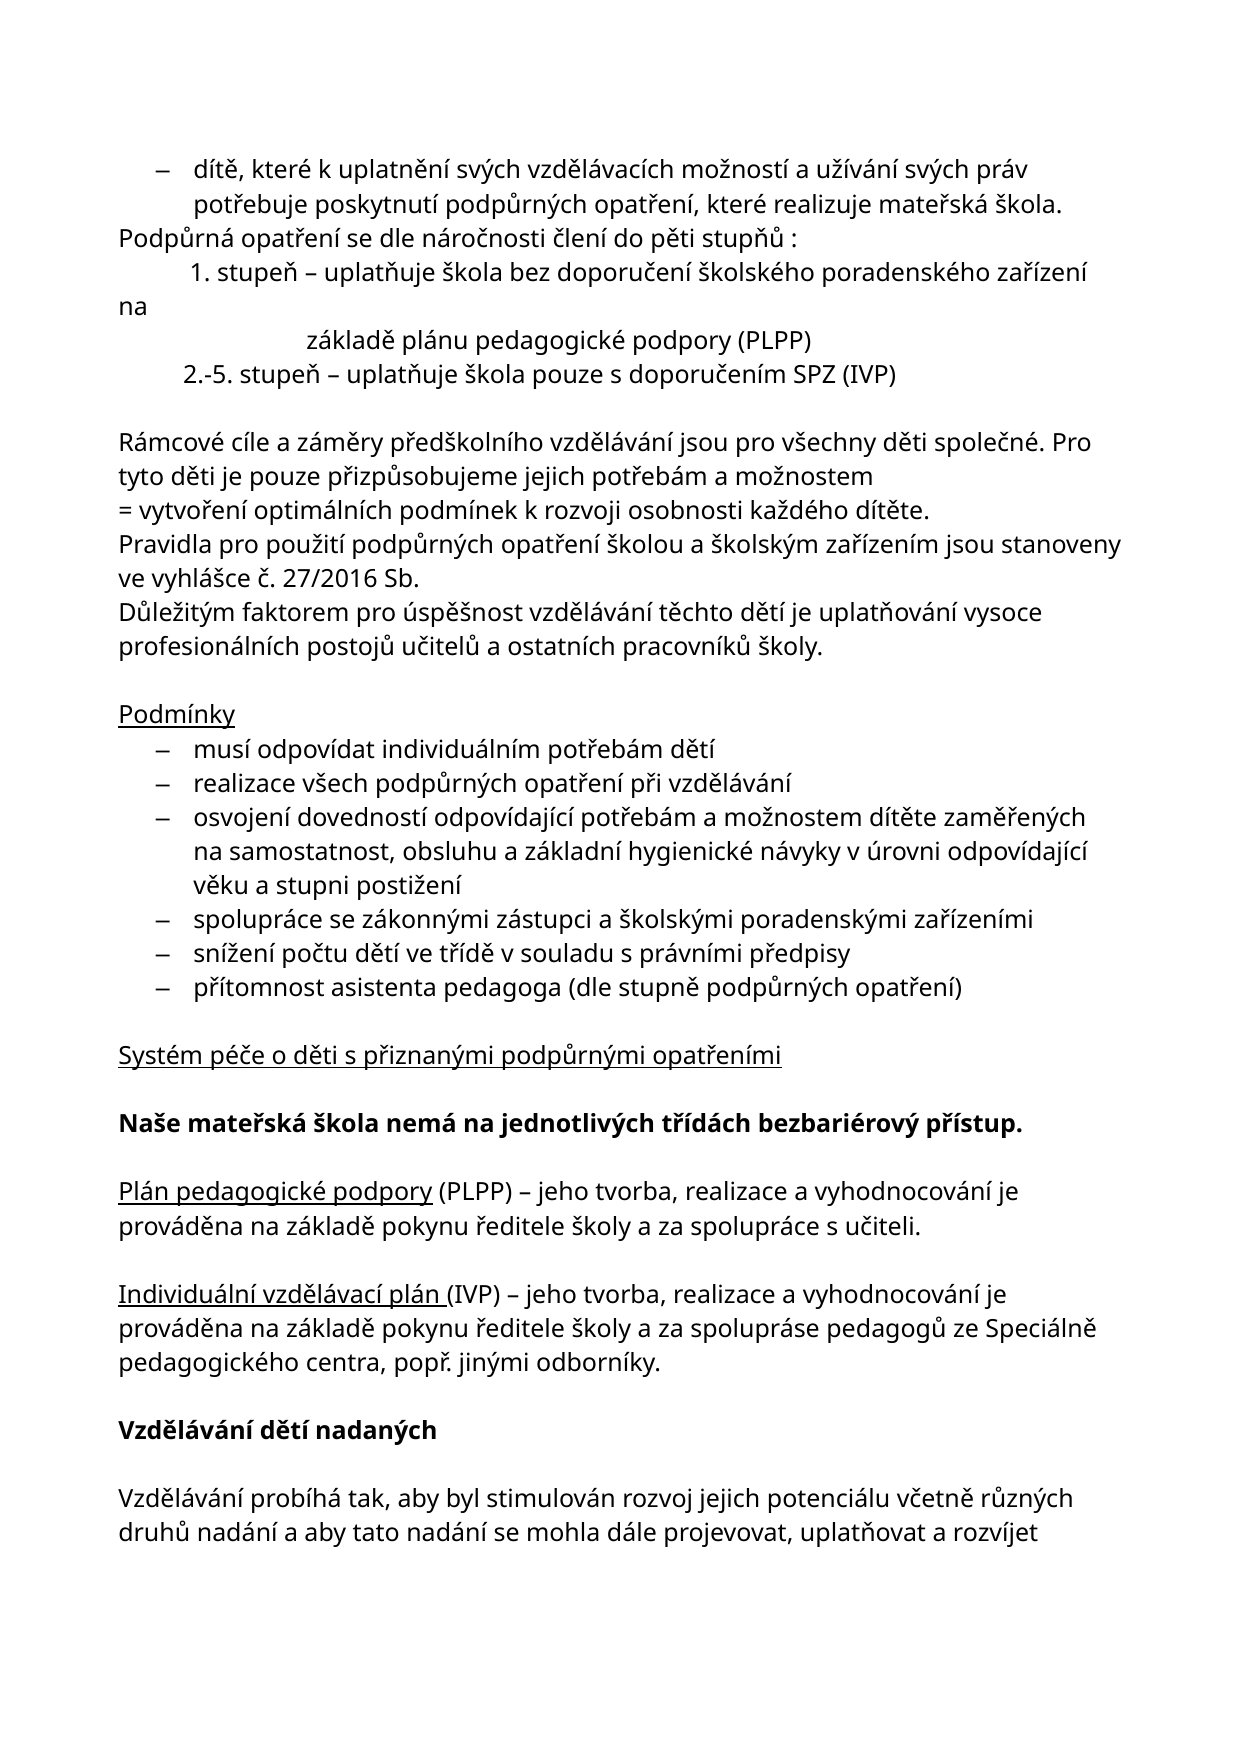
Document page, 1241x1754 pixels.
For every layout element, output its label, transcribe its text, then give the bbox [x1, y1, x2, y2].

text 1. stupeň – uplatňuje škola bez doporučení školského poradenského zařízení na [118, 254, 1122, 322]
text Vzdělávání probíhá tak, aby byl stimulován rozvoj jejich potenciálu včetně různých druhů nadání a aby tato nadání se mohla dále projevovat, uplatňovat a rozvíjet [118, 1481, 1122, 1549]
list realizace všech podpůrných opatření při vzdělávání [156, 765, 1122, 799]
text = vytvoření optimálních podmínek k rozvoji osobnosti každého dítěte. [118, 493, 1122, 527]
list snížení počtu dětí ve třídě v souladu s právními předpisy [156, 936, 1122, 970]
list spolupráce se zákonnými zástupci a školskými poradenskými zařízeními [156, 902, 1122, 936]
list přítomnost asistenta pedagoga (dle stupně podpůrných opatření) [156, 970, 1122, 1004]
text Naše mateřská škola nemá na jednotlivých třídách bezbariérový přístup. [118, 1106, 1122, 1140]
list dítě, které k uplatnění svých vzdělávacích možností a užívání svých práv potřebuje poskytnutí podpůrných opatření, které realizuje mateřská škola. [156, 152, 1122, 220]
text Individuální vzdělávací plán (IVP) – jeho tvorba, realizace a vyhodnocování je prováděna na základě pokynu ředitele školy a za spolupráse pedagogů ze Speciálně pedagogického centra, popř. jinými odborníky. [118, 1276, 1122, 1378]
text Důležitým faktorem pro úspěšnost vzdělávání těchto dětí je uplatňování vysoce profesionálních postojů učitelů a ostatních pracovníků školy. [118, 595, 1122, 663]
text Podpůrná opatření se dle náročnosti člení do pěti stupňů : [118, 220, 1122, 254]
text Plán pedagogické podpory (PLPP) – jeho tvorba, realizace a vyhodnocování je prováděna na základě pokynu ředitele školy a za spolupráce s učiteli. [118, 1174, 1122, 1242]
text Systém péče o děti s přiznanými podpůrnými opatřeními [118, 1038, 1122, 1072]
list osvojení dovedností odpovídající potřebám a možnostem dítěte zaměřených na samostatnost, obsluhu a základní hygienické návyky v úrovni odpovídající věku a stupni postižení [156, 799, 1122, 902]
text Vzdělávání dětí nadaných [118, 1412, 1122, 1447]
list musí odpovídat individuálním potřebám dětí [156, 731, 1122, 765]
text Rámcové cíle a záměry předškolního vzdělávání jsou pro všechny děti společné. Pro tyto děti je pouze přizpůsobujeme jejich potřebám a možnostem [118, 425, 1122, 493]
text 2.-5. stupeň – uplatňuje škola pouze s doporučením SPZ (IVP) [118, 357, 1122, 391]
text Podmínky [118, 697, 1122, 731]
text základě plánu pedagogické podpory (PLPP) [118, 322, 1122, 357]
text Pravidla pro použití podpůrných opatření školou a školským zařízením jsou stanoveny ve vyhlášce č. 27/2016 Sb. [118, 527, 1122, 595]
